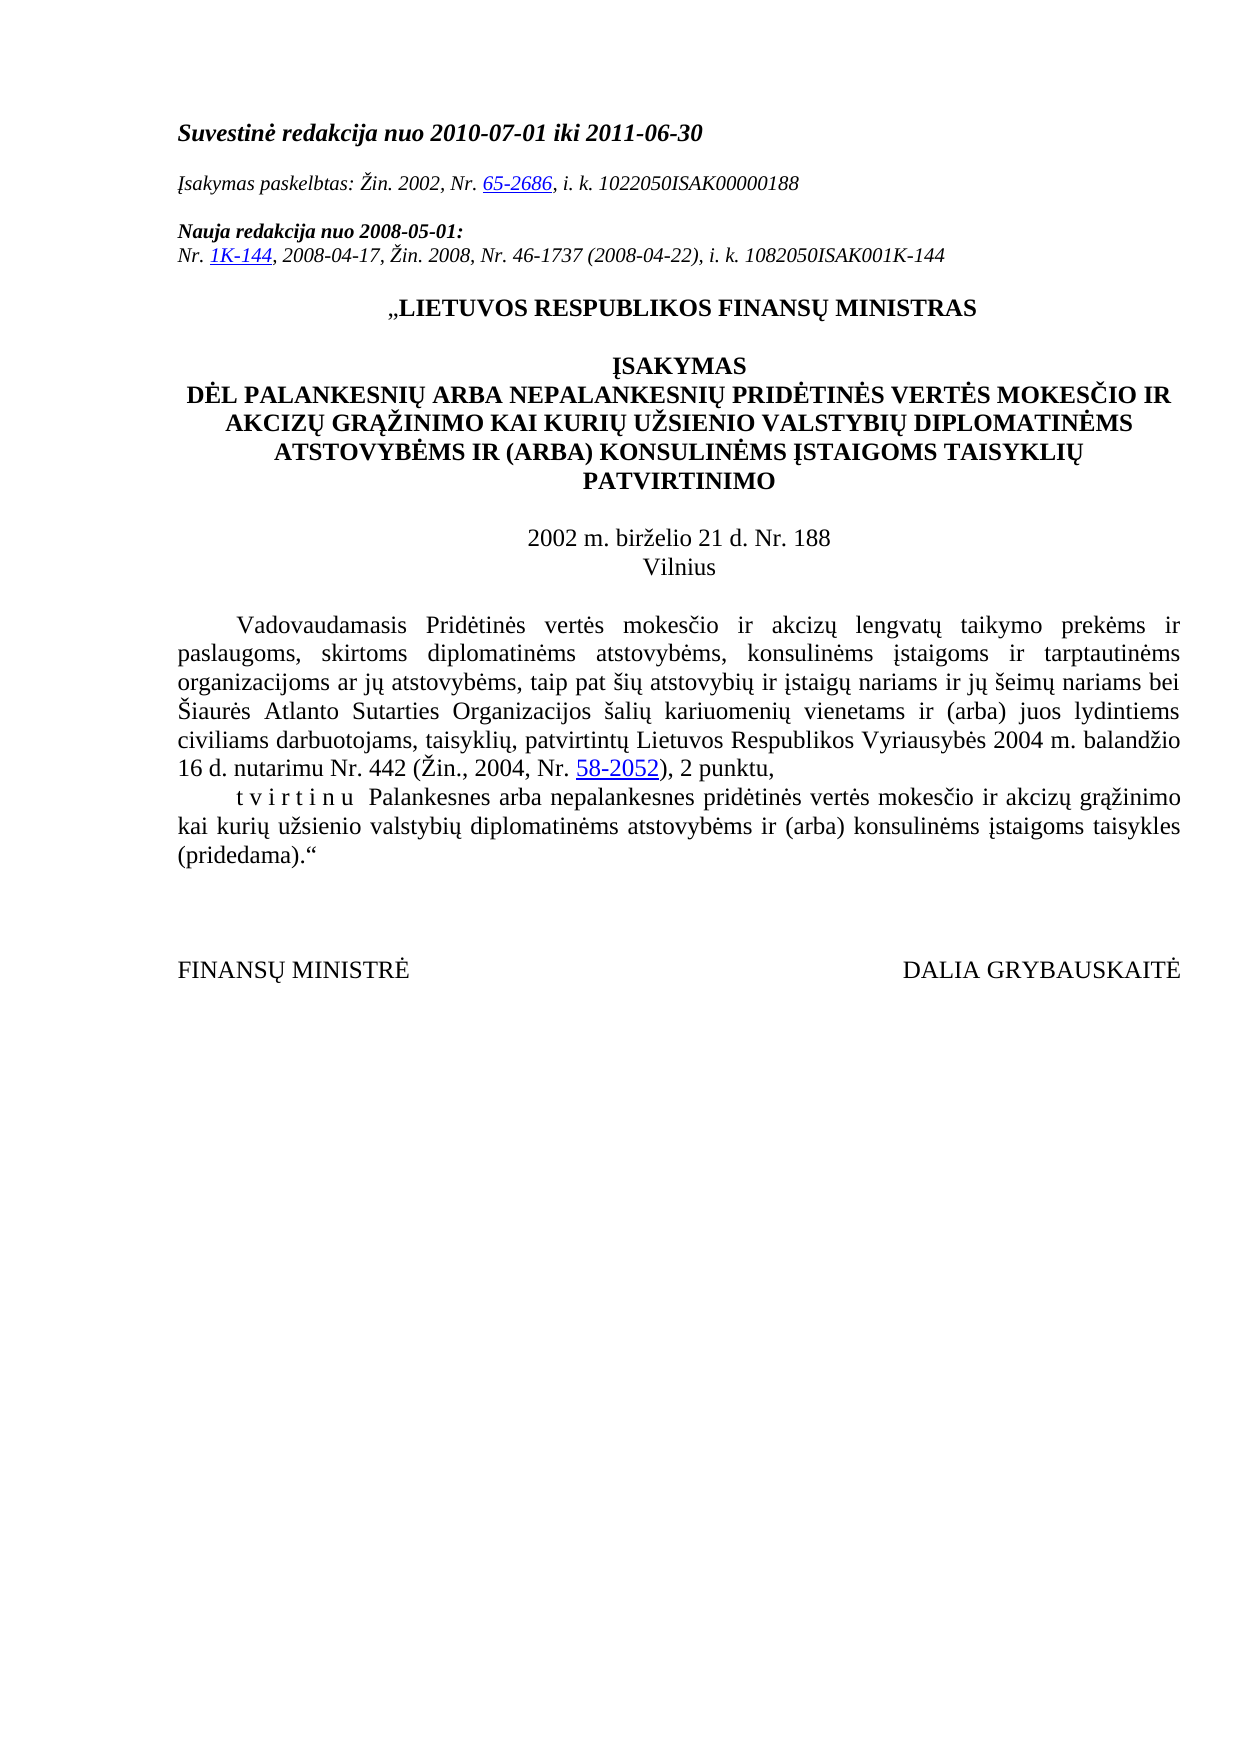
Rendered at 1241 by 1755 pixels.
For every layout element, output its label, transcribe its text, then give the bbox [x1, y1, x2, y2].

text tvirtinu Palankesnes arba nepalankesnes pridėtinės vertės mokesčio ir akcizų grąžinimo kai kurių užsienio valstybių diplomatinėms atstovybėms ir (arba) konsulinėms įstaigoms taisykles (pridedama).“ [177, 782, 1181, 868]
text ĮSAKYMAS [177, 351, 1181, 380]
text Vilnius [177, 552, 1181, 581]
text Nr. 1K-144, 2008-04-17, Žin. 2008, Nr. 46-1737 (2008-04-22), i. k. 1082050ISAK001K-144 [177, 243, 1181, 267]
text Įsakymas paskelbtas: Žin. 2002, Nr. 65-2686, i. k. 1022050ISAK00000188 [177, 171, 1181, 195]
text 2002 m. birželio 21 d. Nr. 188 [177, 523, 1181, 552]
text „LIETUVOS RESPUBLIKOS FINANSŲ MINISTRAS [177, 293, 1181, 322]
text Vadovaudamasis Pridėtinės vertės mokesčio ir akcizų lengvatų taikymo prekėms ir paslaugoms, skirtoms diplomatinėms atstovybėms, konsulinėms įstaigoms ir tarptautinėms organizacijoms ar jų atstovybėms, taip pat šių atstovybių ir įstaigų nariams ir jų šeimų nariams bei Šiaurės Atlanto Sutarties Organizacijos šalių kariuomenių vienetams ir (arba) juos lydintiems civiliams darbuotojams, taisyklių, patvirtintų Lietuvos Respublikos Vyriausybės 2004 m. balandžio 16 d. nutarimu Nr. 442 (Žin., 2004, Nr. 58-2052), 2 punktu, [177, 610, 1181, 782]
text Suvestinė redakcija nuo 2010-07-01 iki 2011-06-30 [177, 118, 1181, 147]
text DĖL PALANKESNIŲ ARBA NEPALANKESNIŲ PRIDĖTINĖS VERTĖS MOKESČIO IR AKCIZŲ GRĄŽINIMO KAI KURIŲ UŽSIENIO VALSTYBIŲ DIPLOMATINĖMS ATSTOVYBĖMS IR (ARBA) KONSULINĖMS ĮSTAIGOMS TAISYKLIŲ PATVIRTINIMO [177, 380, 1181, 495]
text FINANSŲ MINISTRĖ DALIA GRYBAUSKAITĖ [177, 955, 1181, 983]
text Nauja redakcija nuo 2008-05-01: [177, 219, 1181, 243]
